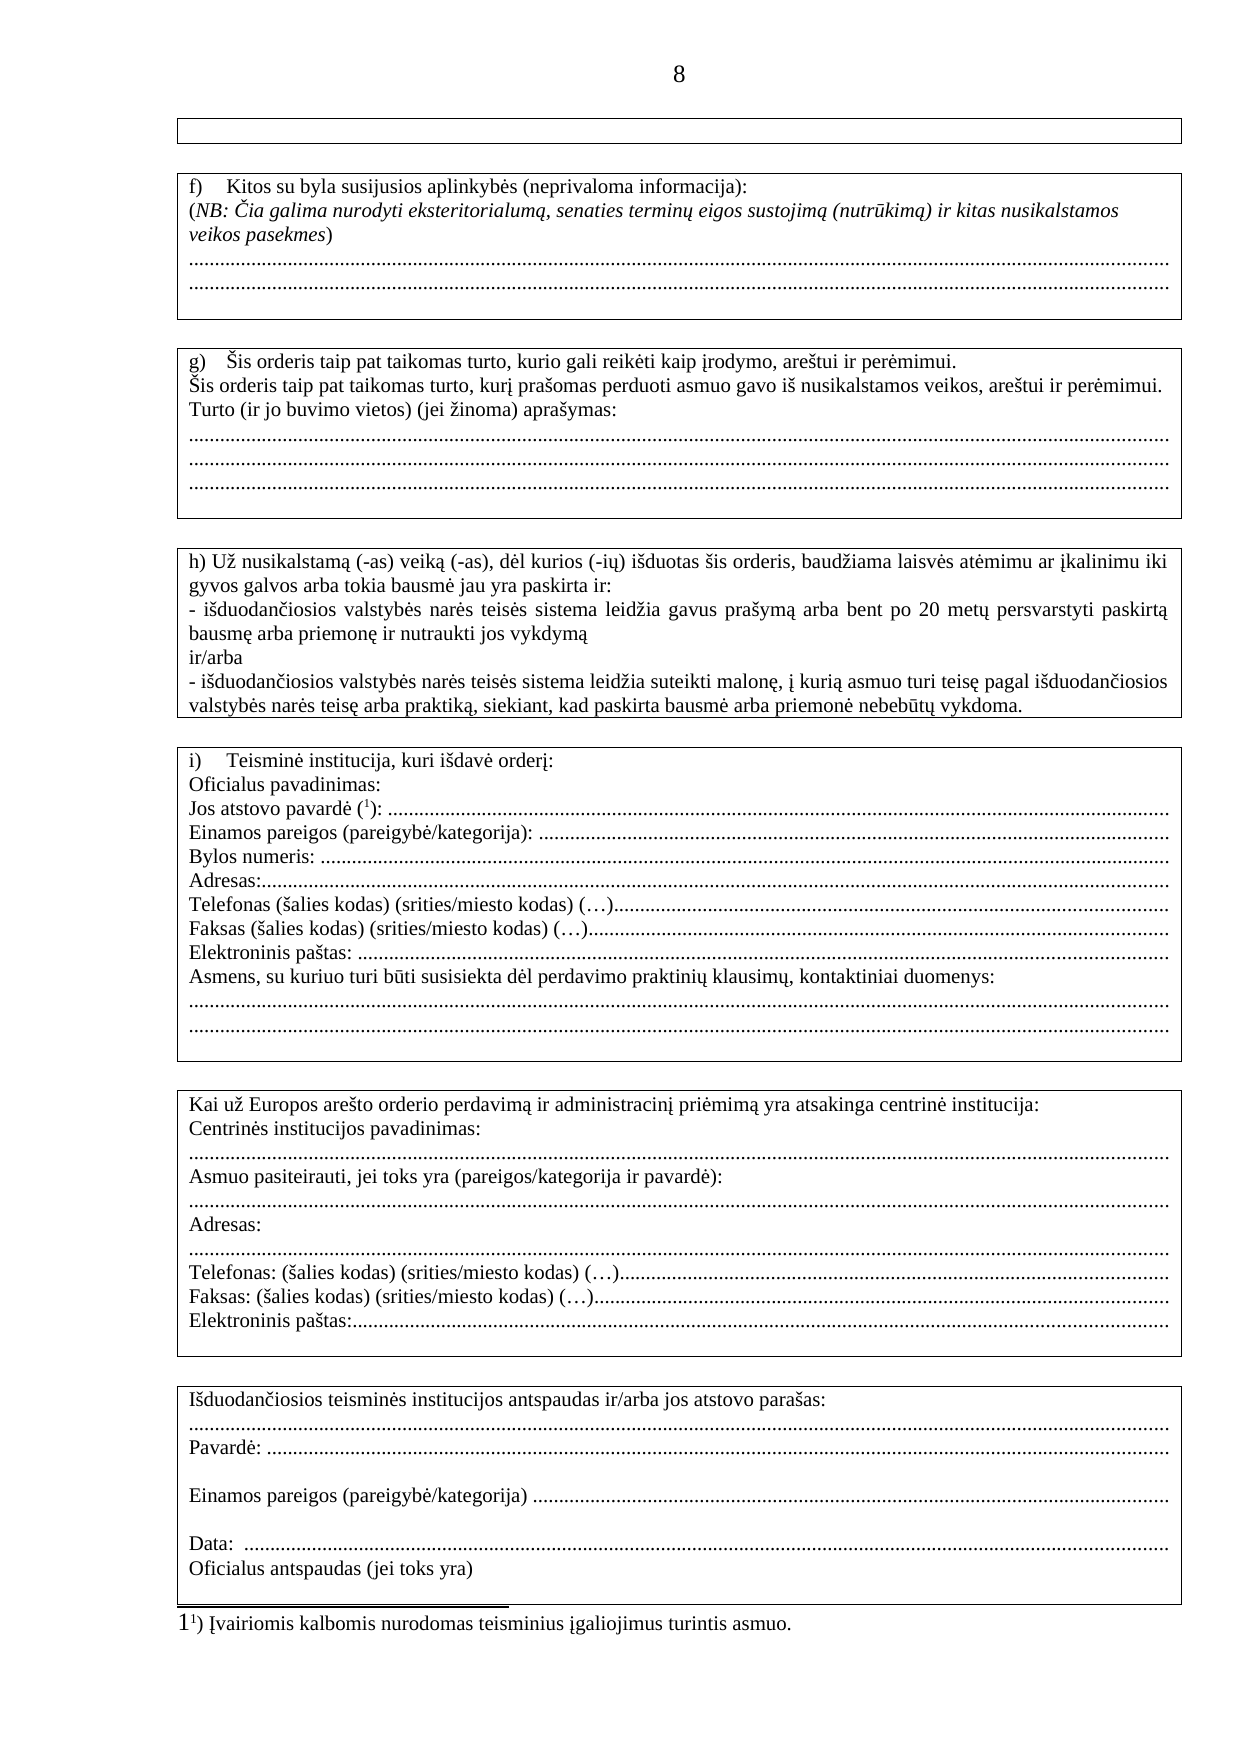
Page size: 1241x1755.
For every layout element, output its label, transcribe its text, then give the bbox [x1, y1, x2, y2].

table_header g) Šis orderis taip pat taikomas turto, kurio gali reikėti kaip įrodymo, areštui ir perėmimui. Šis orderis taip pat taikomas turto, kurį prašomas perduoti asmuo gavo iš nusikalstamos veikos, areštui ir perėmimui. Turto (ir jo buvimo vietos) (jei žinoma) aprašymas: [178, 349, 1181, 518]
table_header i) Teisminė institucija, kuri išdavė orderį: Oficialus pavadinimas: Jos atstovo pavardė (): Einamos pareigos (pareigybė/kategorija): Bylos numeris: Adresas: Telefonas (šalies kodas) (srities/miesto kodas) (…) Faksas (šalies kodas) (srities/miesto kodas) (…) Elektroninis paštas: Asmens, su kuriuo turi būti susisiekta dėl perdavimo praktinių klausimų, kontaktiniai duomenys: [178, 748, 1181, 1061]
table_header Kai už Europos arešto orderio perdavimą ir administracinį priėmimą yra atsakinga centrinė institucija: Centrinės institucijos pavadinimas: Asmuo pasiteirauti, jei toks yra (pareigos/kategorija ir pavardė): Adresas: Telefonas: (šalies kodas) (srities/miesto kodas) (…) Faksas: (šalies kodas) (srities/miesto kodas) (…) Elektroninis paštas: [178, 1091, 1181, 1356]
table_header h) Už nusikalstamą (-as) veiką (-as), dėl kurios (-ių) išduotas šis orderis, baudžiama laisvės atėmimu ar įkalinimu iki gyvos galvos arba tokia bausmė jau yra paskirta ir: - išduodančiosios valstybės narės teisės sistema leidžia gavus prašymą arba bent po 20 metų persvarstyti paskirtą bausmę arba priemonę ir nutraukti jos vykdymą ir/arba - išduodančiosios valstybės narės teisės sistema leidžia suteikti malonę, į kurią asmuo turi teisę pagal išduodančiosios valstybės narės teisę arba praktiką, siekiant, kad paskirta bausmė arba priemonė nebebūtų vykdoma. [178, 549, 1181, 717]
table_header Išduodančiosios teisminės institucijos antspaudas ir/arba jos atstovo parašas: Pavardė: Einamos pareigos (pareigybė/kategorija) Data: Oficialus antspaudas (jei toks yra) [178, 1387, 1181, 1603]
table_header f) Kitos su byla susijusios aplinkybės (neprivaloma informacija): (NB: Čia galima nurodyti eksteritorialumą, senaties terminų eigos sustojimą (nutrūkimą) ir kitas nusikalstamos veikos pasekmes) [178, 174, 1181, 318]
